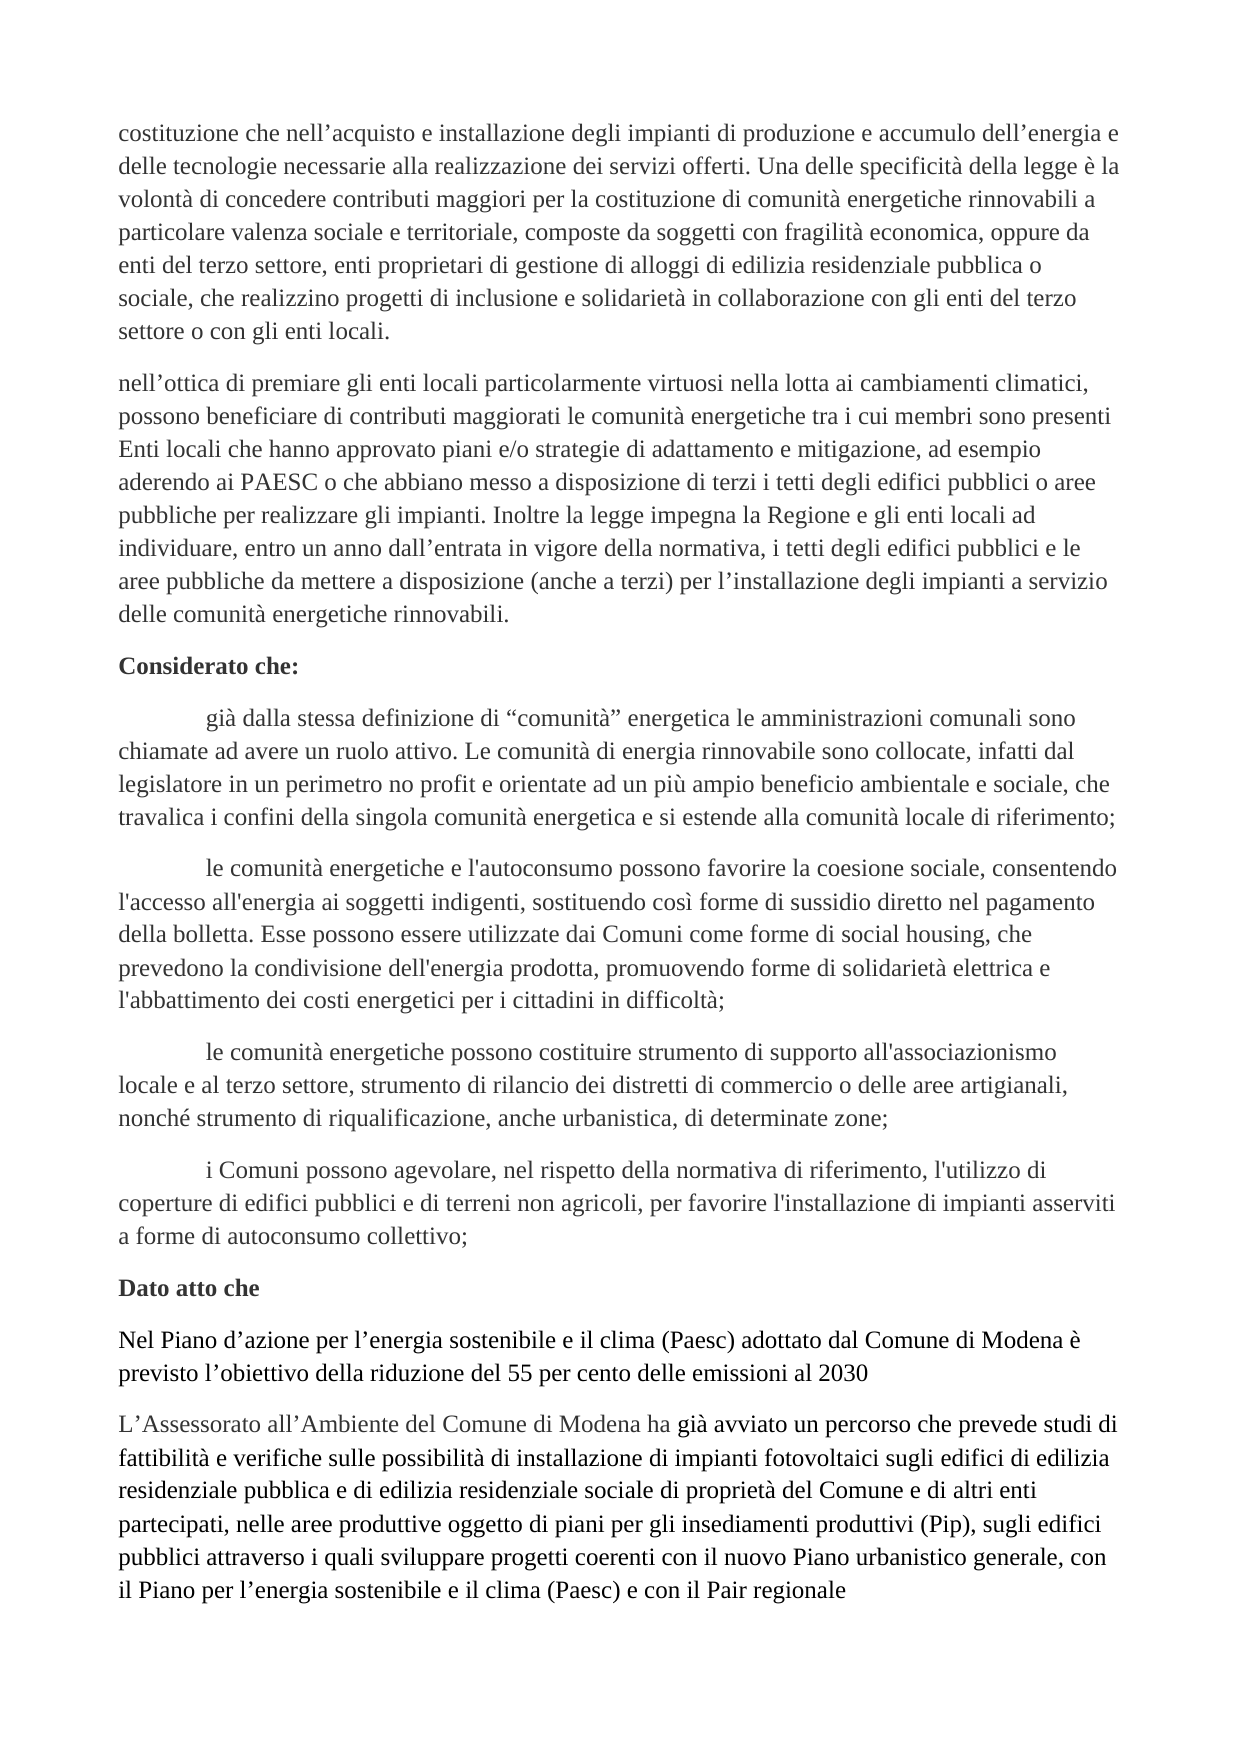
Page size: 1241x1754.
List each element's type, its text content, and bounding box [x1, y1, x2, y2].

text i Comuni possono agevolare, nel rispetto della normativa di riferimento, l'utilizzo di coperture di edifici pubblici e di terreni non agricoli, per favorire l'installazione di impianti asserviti a forme di autoconsumo collettivo; [118, 1155, 1122, 1250]
text le comunità energetiche possono costituire strumento di supporto all'associazionismo locale e al terzo settore, strumento di rilancio dei distretti di commercio o delle aree artigianali, nonché strumento di riqualificazione, anche urbanistica, di determinate zone; [118, 1037, 1122, 1132]
text costituzione che nell’acquisto e installazione degli impianti di produzione e accumulo dell’energia e delle tecnologie necessarie alla realizzazione dei servizi offerti. Una delle specificità della legge è la volontà di concedere contributi maggiori per la costituzione di comunità energetiche rinnovabili a particolare valenza sociale e territoriale, composte da soggetti con fragilità economica, oppure da enti del terzo settore, enti proprietari di gestione di alloggi di edilizia residenziale pubblica o sociale, che realizzino progetti di inclusione e solidarietà in collaborazione con gli enti del terzo settore o con gli enti locali. [118, 118, 1122, 345]
text le comunità energetiche e l'autoconsumo possono favorire la coesione sociale, consentendo l'accesso all'energia ai soggetti indigenti, sostituendo così forme di sussidio diretto nel pagamento della bolletta. Esse possono essere utilizzate dai Comuni come forme di social housing, che prevedono la condivisione dell'energia prodotta, promuovendo forme di solidarietà elettrica e l'abbattimento dei costi energetici per i cittadini in difficoltà; [118, 853, 1122, 1014]
text Nel Piano d’azione per l’energia sostenibile e il clima (Paesc) adottato dal Comune di Modena è previsto l’obiettivo della riduzione del 55 per cento delle emissioni al 2030 [118, 1325, 1122, 1387]
text L’Assessorato all’Ambiente del Comune di Modena ha già avviato un percorso che prevede studi di fattibilità e verifiche sulle possibilità di installazione di impianti fotovoltaici sugli edifici di edilizia residenziale pubblica e di edilizia residenziale sociale di proprietà del Comune e di altri enti partecipati, nelle aree produttive oggetto di piani per gli insediamenti produttivi (Pip), sugli edifici pubblici attraverso i quali sviluppare progetti coerenti con il nuovo Piano urbanistico generale, con il Piano per l’energia sostenibile e il clima (Paesc) e con il Pair regionale [118, 1409, 1122, 1603]
text Considerato che: [118, 651, 1122, 680]
text nell’ottica di premiare gli enti locali particolarmente virtuosi nella lotta ai cambiamenti climatici, possono beneficiare di contributi maggiorati le comunità energetiche tra i cui membri sono presenti Enti locali che hanno approvato piani e/o strategie di adattamento e mitigazione, ad esempio aderendo ai PAESC o che abbiano messo a disposizione di terzi i tetti degli edifici pubblici o aree pubbliche per realizzare gli impianti. Inoltre la legge impegna la Regione e gli enti locali ad individuare, entro un anno dall’entrata in vigore della normativa, i tetti degli edifici pubblici e le aree pubbliche da mettere a disposizione (anche a terzi) per l’installazione degli impianti a servizio delle comunità energetiche rinnovabili. [118, 368, 1122, 628]
text già dalla stessa definizione di “comunità” energetica le amministrazioni comunali sono chiamate ad avere un ruolo attivo. Le comunità di energia rinnovabile sono collocate, infatti dal legislatore in un perimetro no profit e orientate ad un più ampio beneficio ambientale e sociale, che travalica i confini della singola comunità energetica e si estende alla comunità locale di riferimento; [118, 703, 1122, 831]
text Dato atto che [118, 1273, 1122, 1302]
